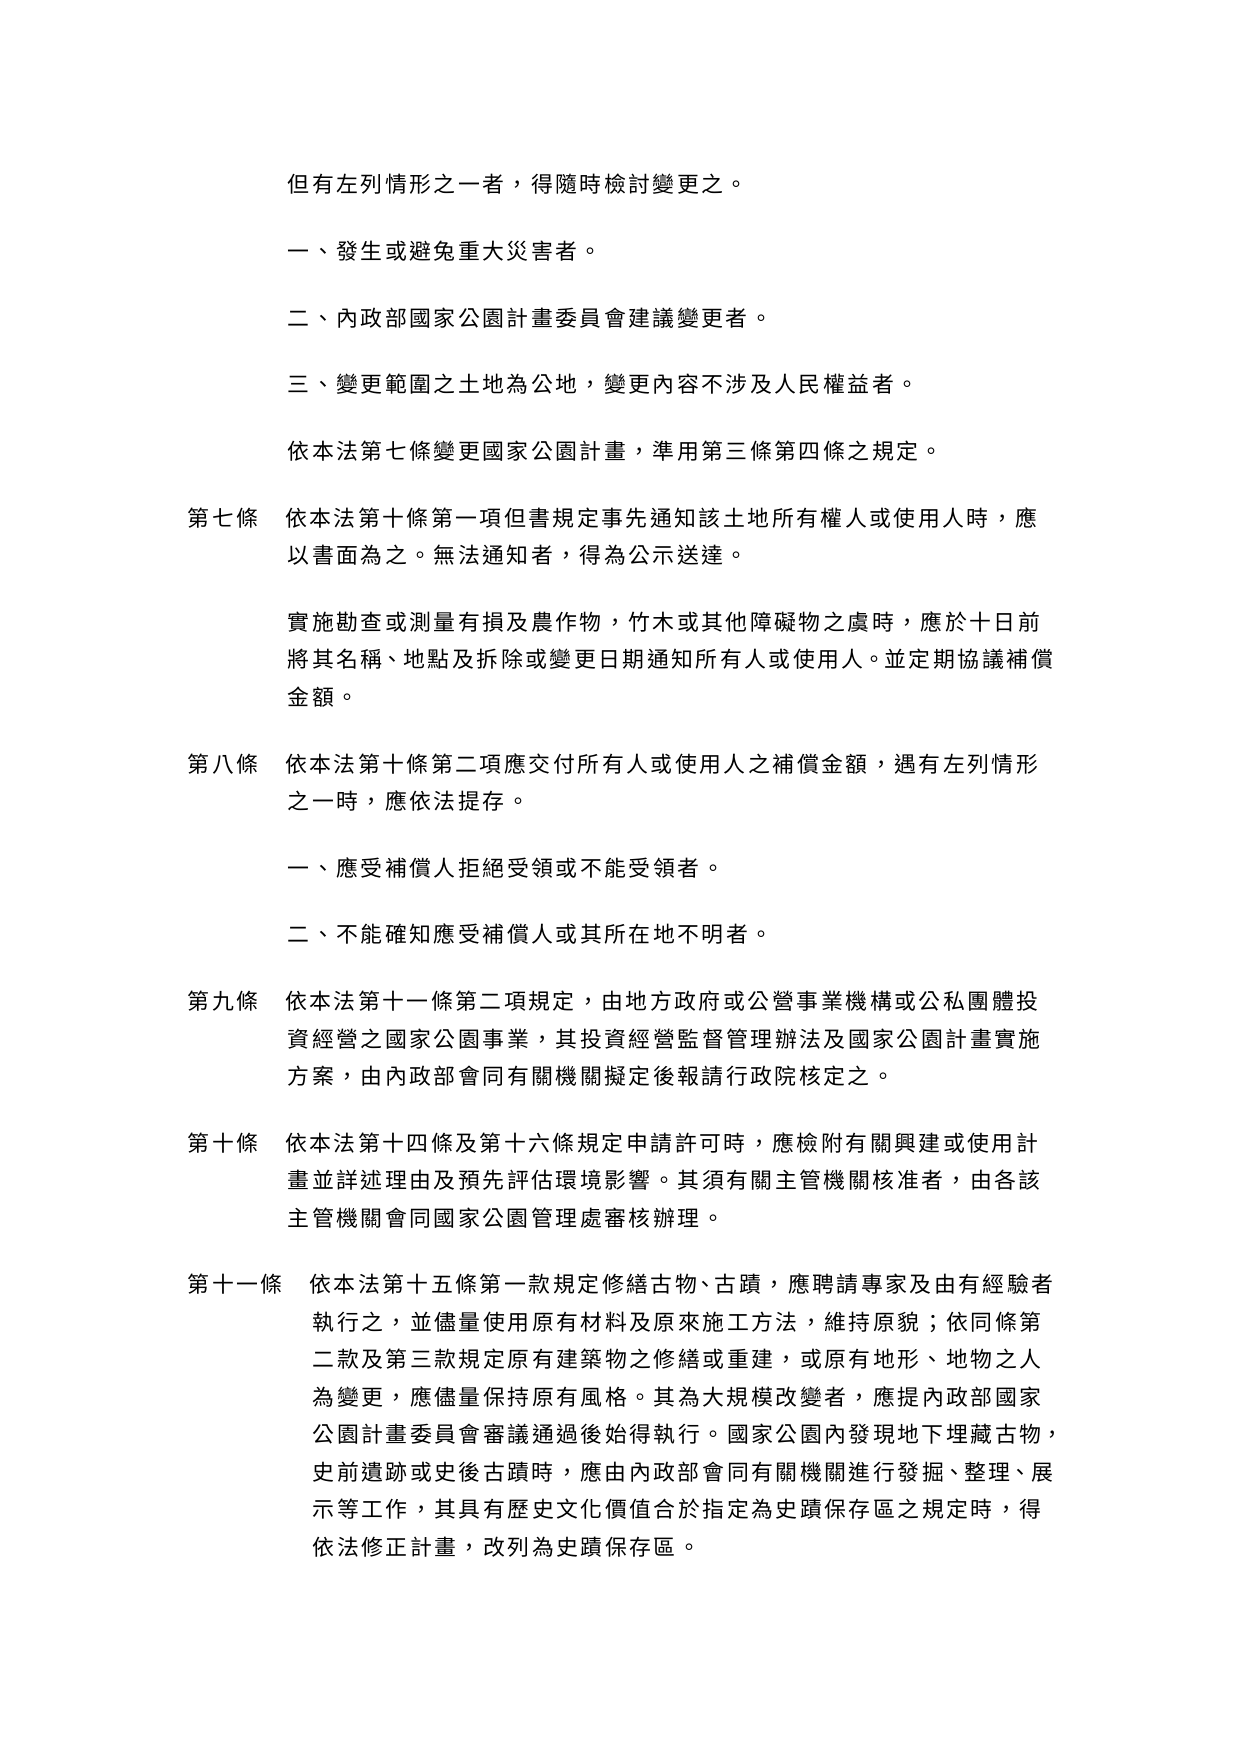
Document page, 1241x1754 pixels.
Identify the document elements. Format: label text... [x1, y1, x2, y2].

text 依本法第七條變更國家公園計畫，準用第三條第四條之規定。 [287, 431, 1053, 469]
text 二、內政部國家公園計畫委員會建議變更者。 [287, 298, 1053, 335]
text 二、不能確知應受補償人或其所在地不明者。 [287, 914, 1053, 952]
text 一、發生或避兔重大災害者。 [287, 231, 1053, 269]
text 第七條 依本法第十條第一項但書規定事先通知該土地所有權人或使用人時，應以書面為之。無法通知者，得為公示送達。 [187, 498, 1053, 573]
text 實施勘查或測量有損及農作物，竹木或其他障礙物之虞時，應於十日前將其名稱、地點及拆除或變更日期通知所有人或使用人。並定期協議補償金額。 [287, 602, 1053, 714]
text 第九條 依本法第十一條第二項規定，由地方政府或公營事業機構或公私團體投資經營之國家公園事業，其投資經營監督管理辦法及國家公園計畫實施方案，由內政部會同有關機關擬定後報請行政院核定之。 [187, 981, 1053, 1094]
text 但有左列情形之一者，得隨時檢討變更之。 [287, 164, 1053, 202]
text 一、應受補償人拒絕受領或不能受領者。 [287, 848, 1053, 885]
text 第十一條 依本法第十五條第一款規定修繕古物、古蹟，應聘請專家及由有經驗者執行之，並儘量使用原有材料及原來施工方法，維持原貌；依同條第二款及第三款規定原有建築物之修繕或重建，或原有地形、地物之人為變更，應儘量保持原有風格。其為大規模改變者，應提內政部國家公園計畫委員會審議通過後始得執行。國家公園內發現地下埋藏古物，史前遺跡或史後古蹟時，應由內政部會同有關機關進行發掘、整理、展示等工作，其具有歷史文化價值合於指定為史蹟保存區之規定時，得依法修正計畫，改列為史蹟保存區。 [187, 1264, 1053, 1564]
text 三、變更範圍之土地為公地，變更內容不涉及人民權益者。 [287, 364, 1053, 402]
text 第十條 依本法第十四條及第十六條規定申請許可時，應檢附有關興建或使用計畫並詳述理由及預先評估環境影響。其須有關主管機關核准者，由各該主管機關會同國家公園管理處審核辦理。 [187, 1123, 1053, 1235]
text 第八條 依本法第十條第二項應交付所有人或使用人之補償金額，遇有左列情形之一時，應依法提存。 [187, 744, 1053, 819]
